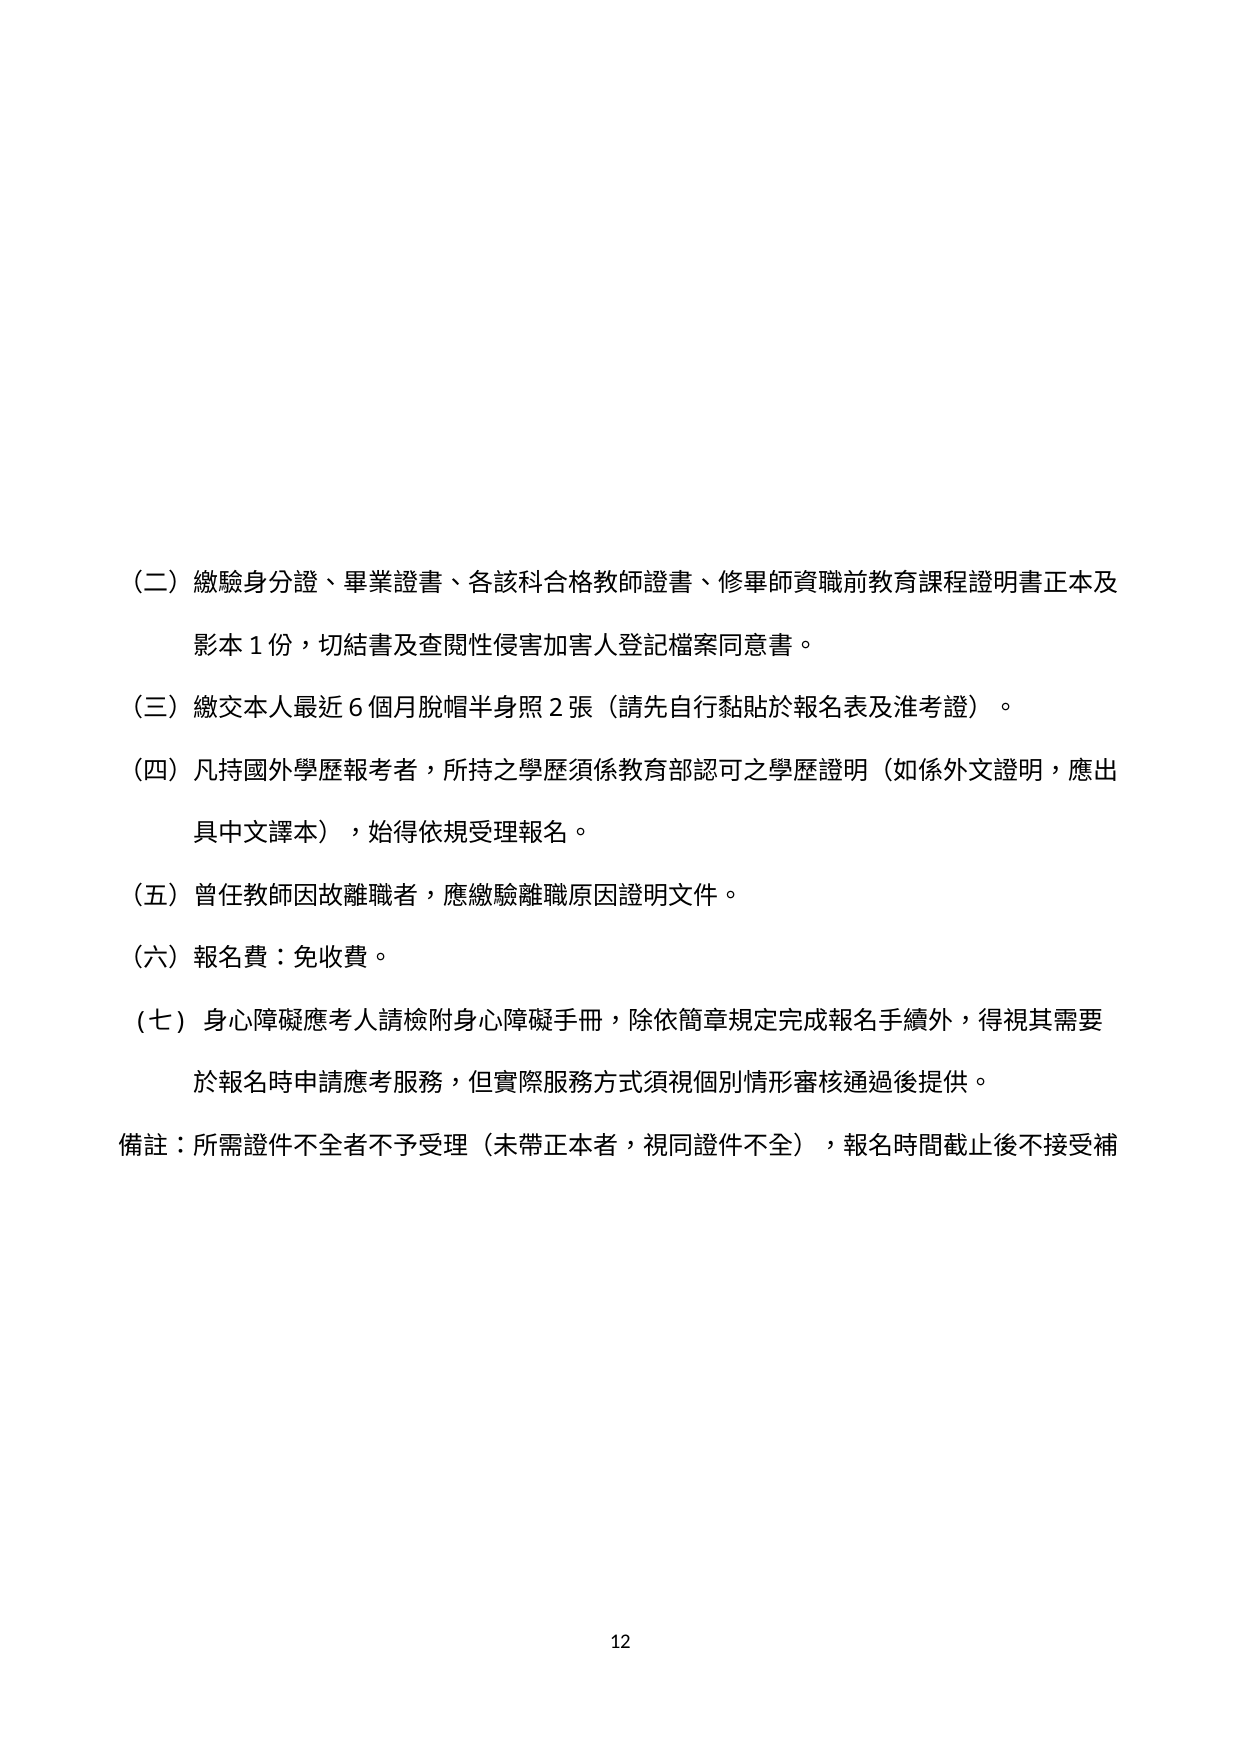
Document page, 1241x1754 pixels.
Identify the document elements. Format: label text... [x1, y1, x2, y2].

text （四）凡持國外學歷報考者，所持之學歷須係教育部認可之學歷證明（如係外文證明，應出具中文譯本），始得依規受理報名。 [118, 727, 1122, 852]
text 備註：所需證件不全者不予受理（未帶正本者，視同證件不全），報名時間截止後不接受補 [118, 1102, 1122, 1164]
text （五）曾任教師因故離職者，應繳驗離職原因證明文件。 [118, 852, 1122, 914]
text （二）繳驗身分證、畢業證書、各該科合格教師證書、修畢師資職前教育課程證明書正本及影本1份，切結書及查閱性侵害加害人登記檔案同意書。 [118, 539, 1122, 664]
text （三）繳交本人最近6個月脫帽半身照2張（請先自行黏貼於報名表及淮考證）。 [118, 664, 1122, 727]
text (七) 身心障礙應考人請檢附身心障礙手冊，除依簡章規定完成報名手續外，得視其需要於報名時申請應考服務，但實際服務方式須視個別情形審核通過後提供。 [118, 977, 1122, 1102]
text （六）報名費：免收費。 [118, 914, 1122, 977]
